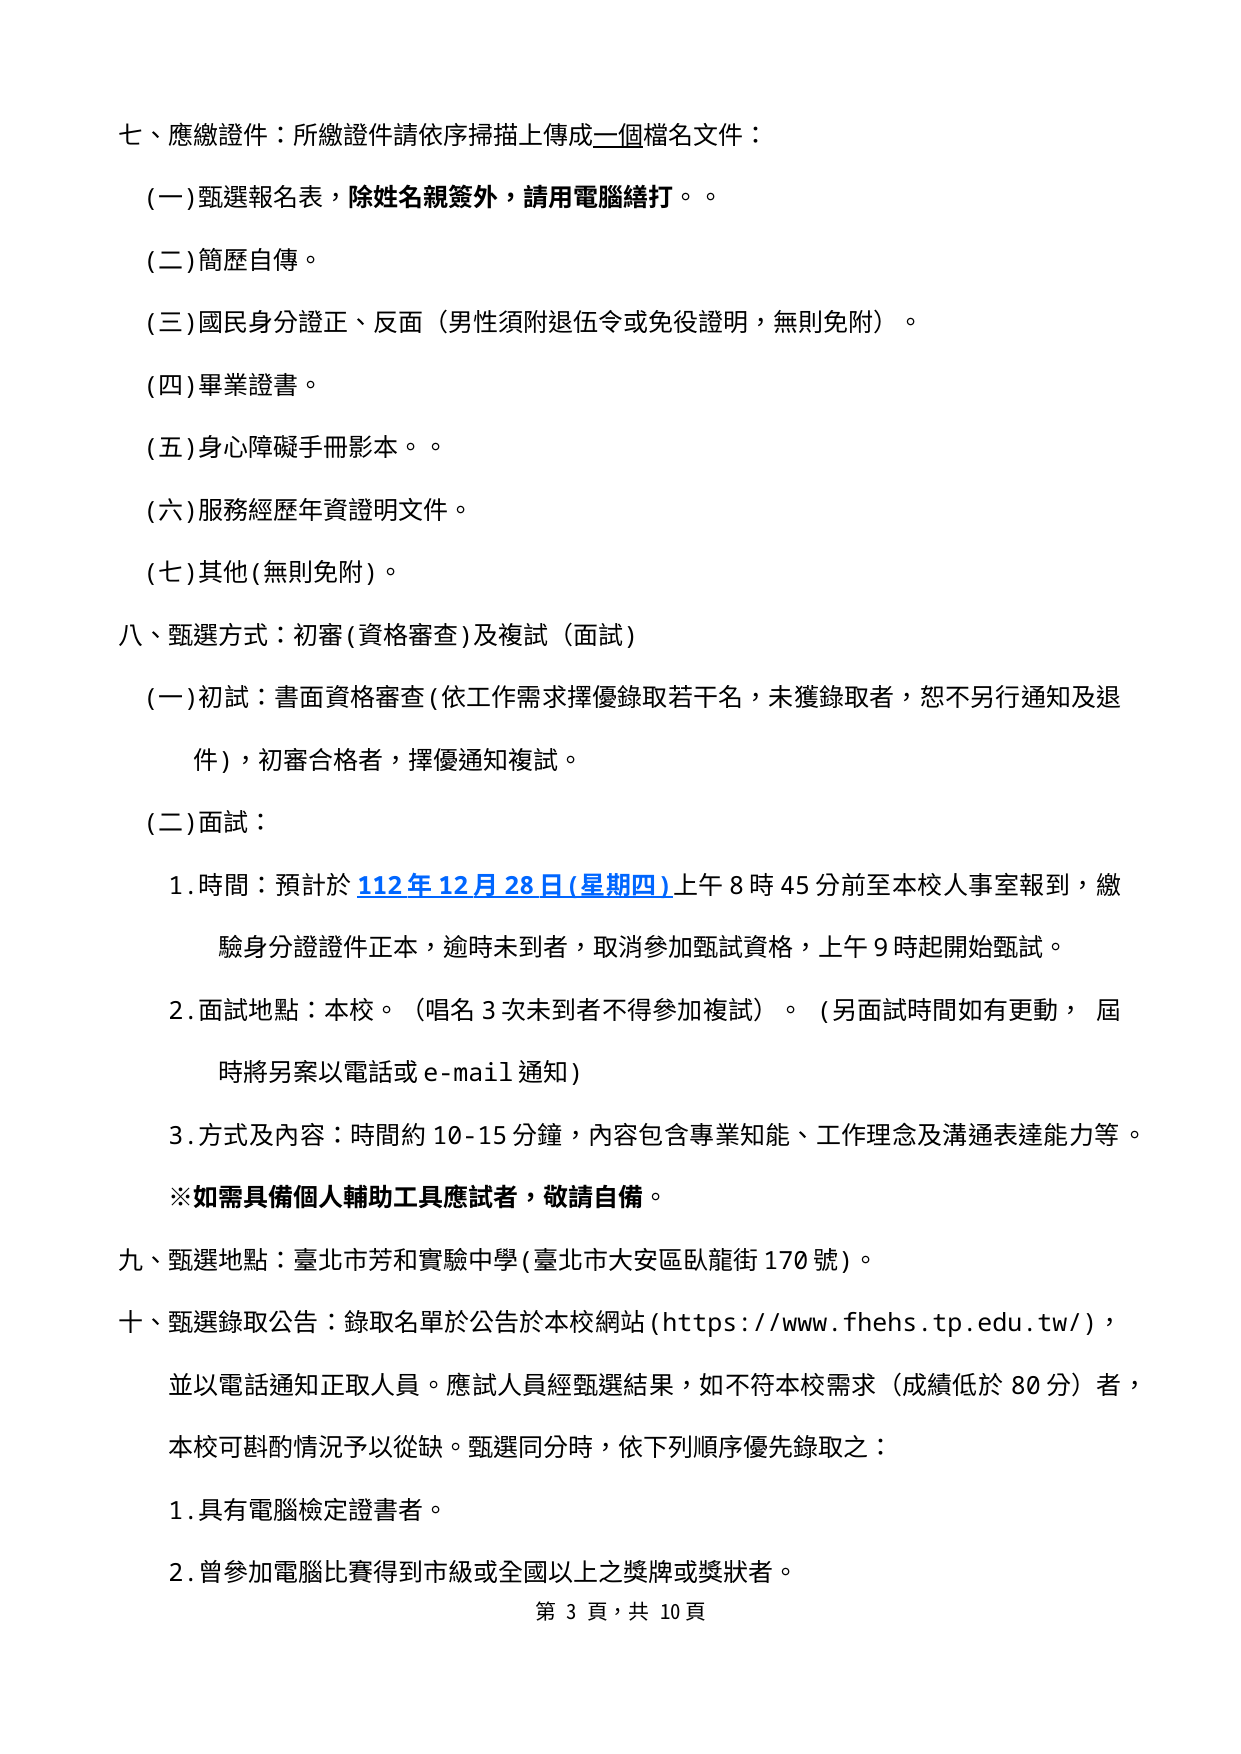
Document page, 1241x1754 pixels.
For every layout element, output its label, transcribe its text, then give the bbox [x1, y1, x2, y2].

text (七)其他(無則免附)。 [143, 529, 1122, 592]
text 2.曾參加電腦比賽得到市級或全國以上之獎牌或獎狀者。 [168, 1529, 1122, 1592]
text 十、甄選錄取公告：錄取名單於公告於本校網站(https://www.fhehs.tp.edu.tw/)，並以電話通知正取人員。應試人員經甄選結果，如不符本校需求（成績低於80分）者，本校可斟酌情況予以從缺。甄選同分時，依下列順序優先錄取之： [118, 1279, 1122, 1467]
text (一)初試：書面資格審查(依工作需求擇優錄取若干名，未獲錄取者，恕不另行通知及退件)，初審合格者，擇優通知複試。 [143, 654, 1122, 779]
text 2.面試地點：本校。（唱名3次未到者不得參加複試）。 (另面試時間如有更動， 屆時將另案以電話或e-mail通知) [168, 967, 1122, 1092]
text 八、甄選方式：初審(資格審查)及複試（面試) [118, 592, 1122, 654]
text 九、甄選地點：臺北市芳和實驗中學(臺北市大安區臥龍街170號)。 [118, 1217, 1122, 1279]
text (二)面試： [143, 779, 1122, 842]
text (二)簡歷自傳。 [143, 217, 1122, 279]
text 七、應繳證件：所繳證件請依序掃描上傳成一個檔名文件： [118, 92, 1122, 154]
text (一)甄選報名表，除姓名親簽外，請用電腦繕打。。 [143, 154, 1122, 217]
text 1.具有電腦檢定證書者。 [168, 1467, 1122, 1529]
text (五)身心障礙手冊影本。。 [143, 404, 1122, 467]
text (六)服務經歷年資證明文件。 [143, 467, 1122, 529]
text 1.時間：預計於112年12月28日(星期四)上午8時45分前至本校人事室報到，繳驗身分證證件正本，逾時未到者，取消參加甄試資格，上午9時起開始甄試。 [168, 842, 1122, 967]
text (四)畢業證書。 [143, 342, 1122, 404]
text 3.方式及內容：時間約10-15分鐘，內容包含專業知能、工作理念及溝通表達能力等。※如需具備個人輔助工具應試者，敬請自備。 [168, 1092, 1122, 1217]
text (三)國民身分證正、反面（男性須附退伍令或免役證明，無則免附）。 [143, 279, 1122, 342]
